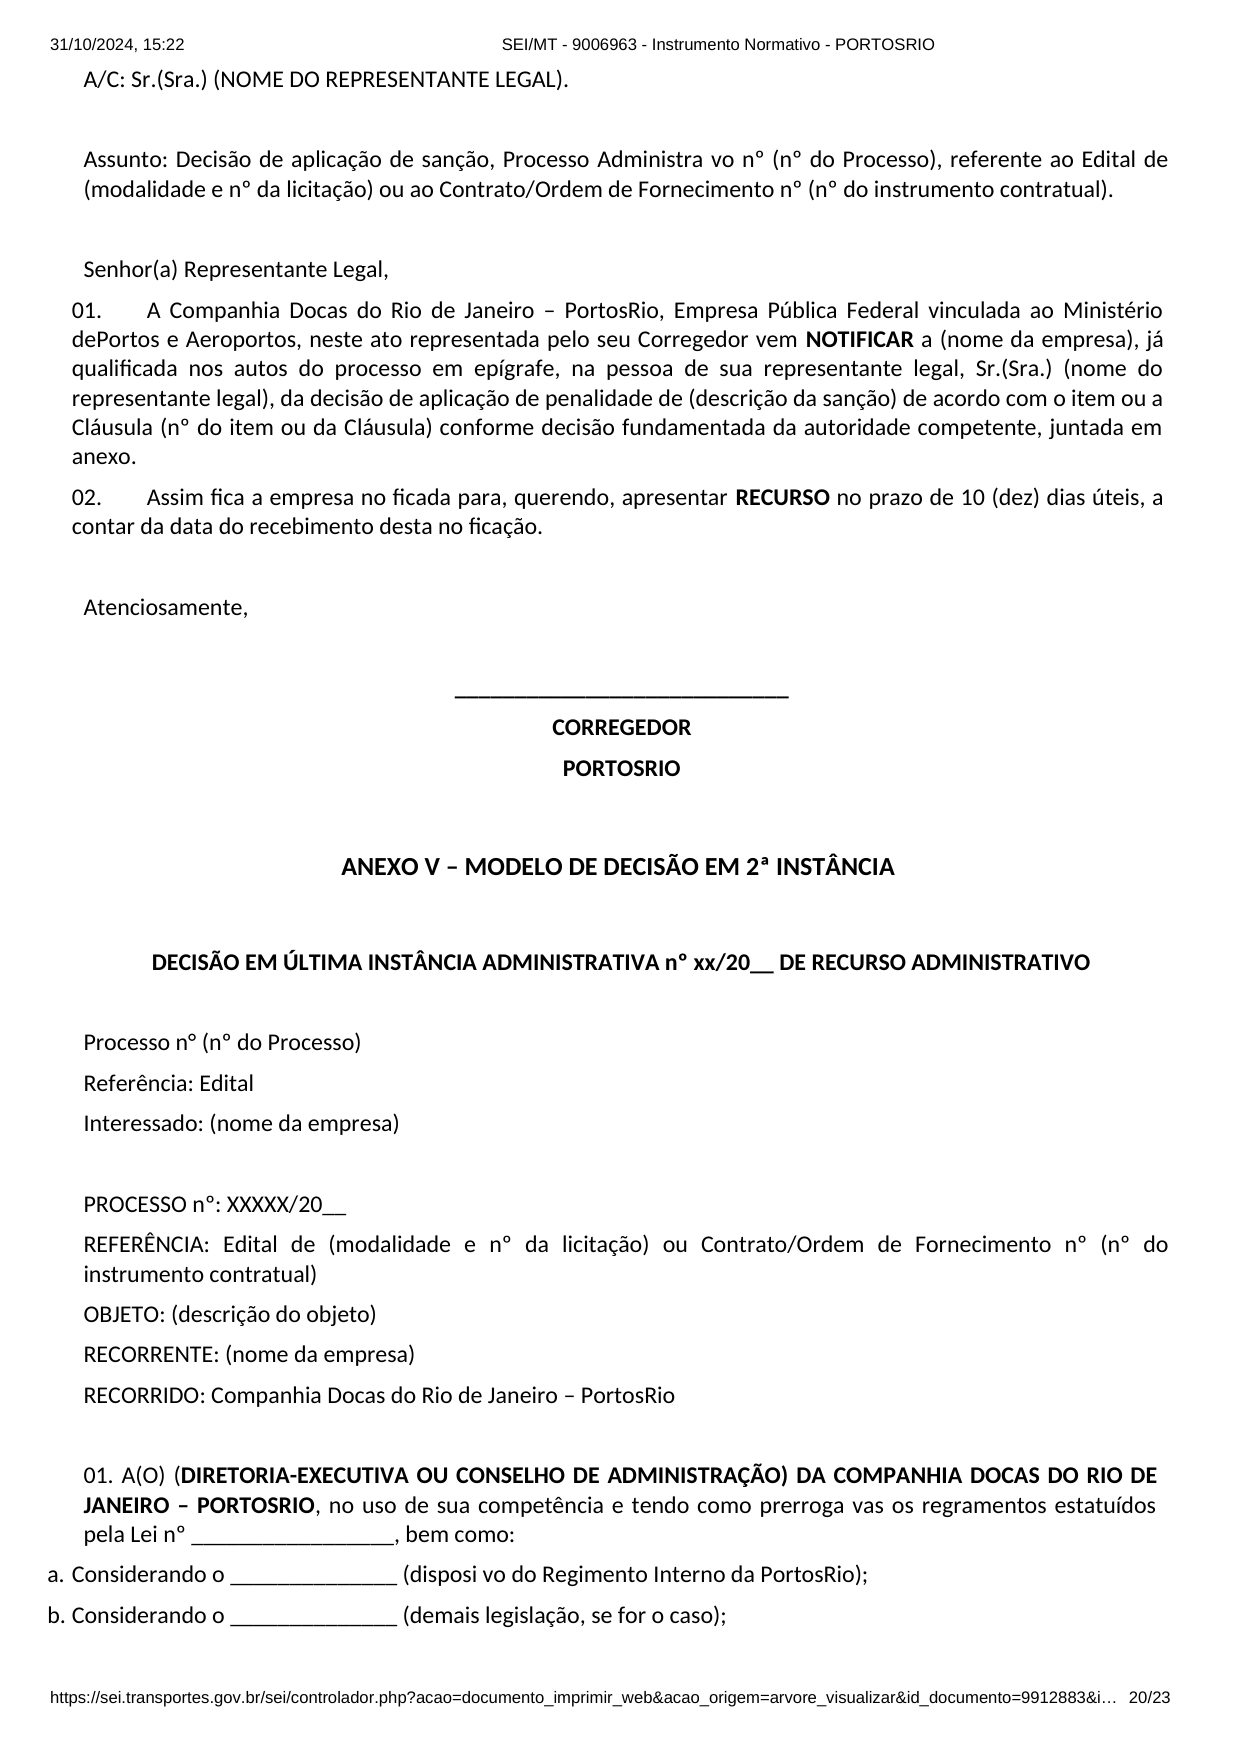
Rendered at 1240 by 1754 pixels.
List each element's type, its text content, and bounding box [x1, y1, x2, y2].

list Assim fica a empresa no ficada para, querendo, apresentar RECURSO no prazo de 10 (dez) dias úteis, a contar da data do recebimento desta no ficação. [72, 482, 1164, 540]
text Referência: Edital [83, 1068, 1170, 1097]
text ____________________________ [419, 672, 824, 701]
text RECORRIDO: Companhia Docas do Rio de Janeiro – PortosRio [83, 1380, 1170, 1409]
text OBJETO: (descrição do objeto) [83, 1299, 1170, 1328]
list Considerando o ______________ (disposi vo do Regimento Interno da PortosRio); [47, 1559, 1170, 1589]
text Assunto: Decisão de aplicação de sanção, Processo Administra vo nº (nº do Processo), referente ao Edital de (modalidade e nº da licitação) ou ao Contrato/Ordem de Fornecimento nº (nº do instrumento contratual). [83, 144, 1170, 203]
text PORTOSRIO [419, 753, 824, 782]
text Atenciosamente, [83, 592, 1170, 621]
text 01. A(O) (DIRETORIA-EXECUTIVA OU CONSELHO DE ADMINISTRAÇÃO) DA COMPANHIA DOCAS DO RIO DE JANEIRO – PORTOSRIO, no uso de sua competência e tendo como prerroga vas os regramentos estatuídos pela Lei nº _________________, bem como: [83, 1461, 1158, 1548]
text Senhor(a) Representante Legal, [83, 254, 1170, 284]
list A Companhia Docas do Rio de Janeiro – PortosRio, Empresa Pública Federal vinculada ao Ministério dePortos e Aeroportos, neste ato representada pelo seu Corregedor vem NOTIFICAR a (nome da empresa), já qualificada nos autos do processo em epígrafe, na pessoa de sua representante legal, Sr.(Sra.) (nome do representante legal), da decisão de aplicação de penalidade de (descrição da sanção) de acordo com o item ou a Cláusula (nº do item ou da Cláusula) conforme decisão fundamentada da autoridade competente, juntada em anexo. [72, 295, 1164, 471]
text RECORRENTE: (nome da empresa) [83, 1339, 1170, 1369]
text A/C: Sr.(Sra.) (NOME DO REPRESENTANTE LEGAL). [83, 64, 1170, 93]
text Processo n° (nº do Processo) [83, 1027, 1170, 1057]
text REFERÊNCIA: Edital de (modalidade e nº da licitação) ou Contrato/Ordem de Fornecimento nº (nº do instrumento contratual) [83, 1229, 1170, 1288]
list Considerando o ______________ (demais legislação, se for o caso); [47, 1600, 1170, 1629]
text PROCESSO nº: XXXXX/20__ [83, 1189, 1170, 1218]
text CORREGEDOR [419, 712, 824, 742]
subtitle ANEXO V – MODELO DE DECISÃO EM 2ª INSTÂNCIA [72, 850, 1164, 882]
text DECISÃO EM ÚLTIMA INSTÂNCIA ADMINISTRATIVA nº xx/20__ DE RECURSO ADMINISTRATIVO [72, 947, 1171, 976]
text Interessado: (nome da empresa) [83, 1108, 1170, 1138]
